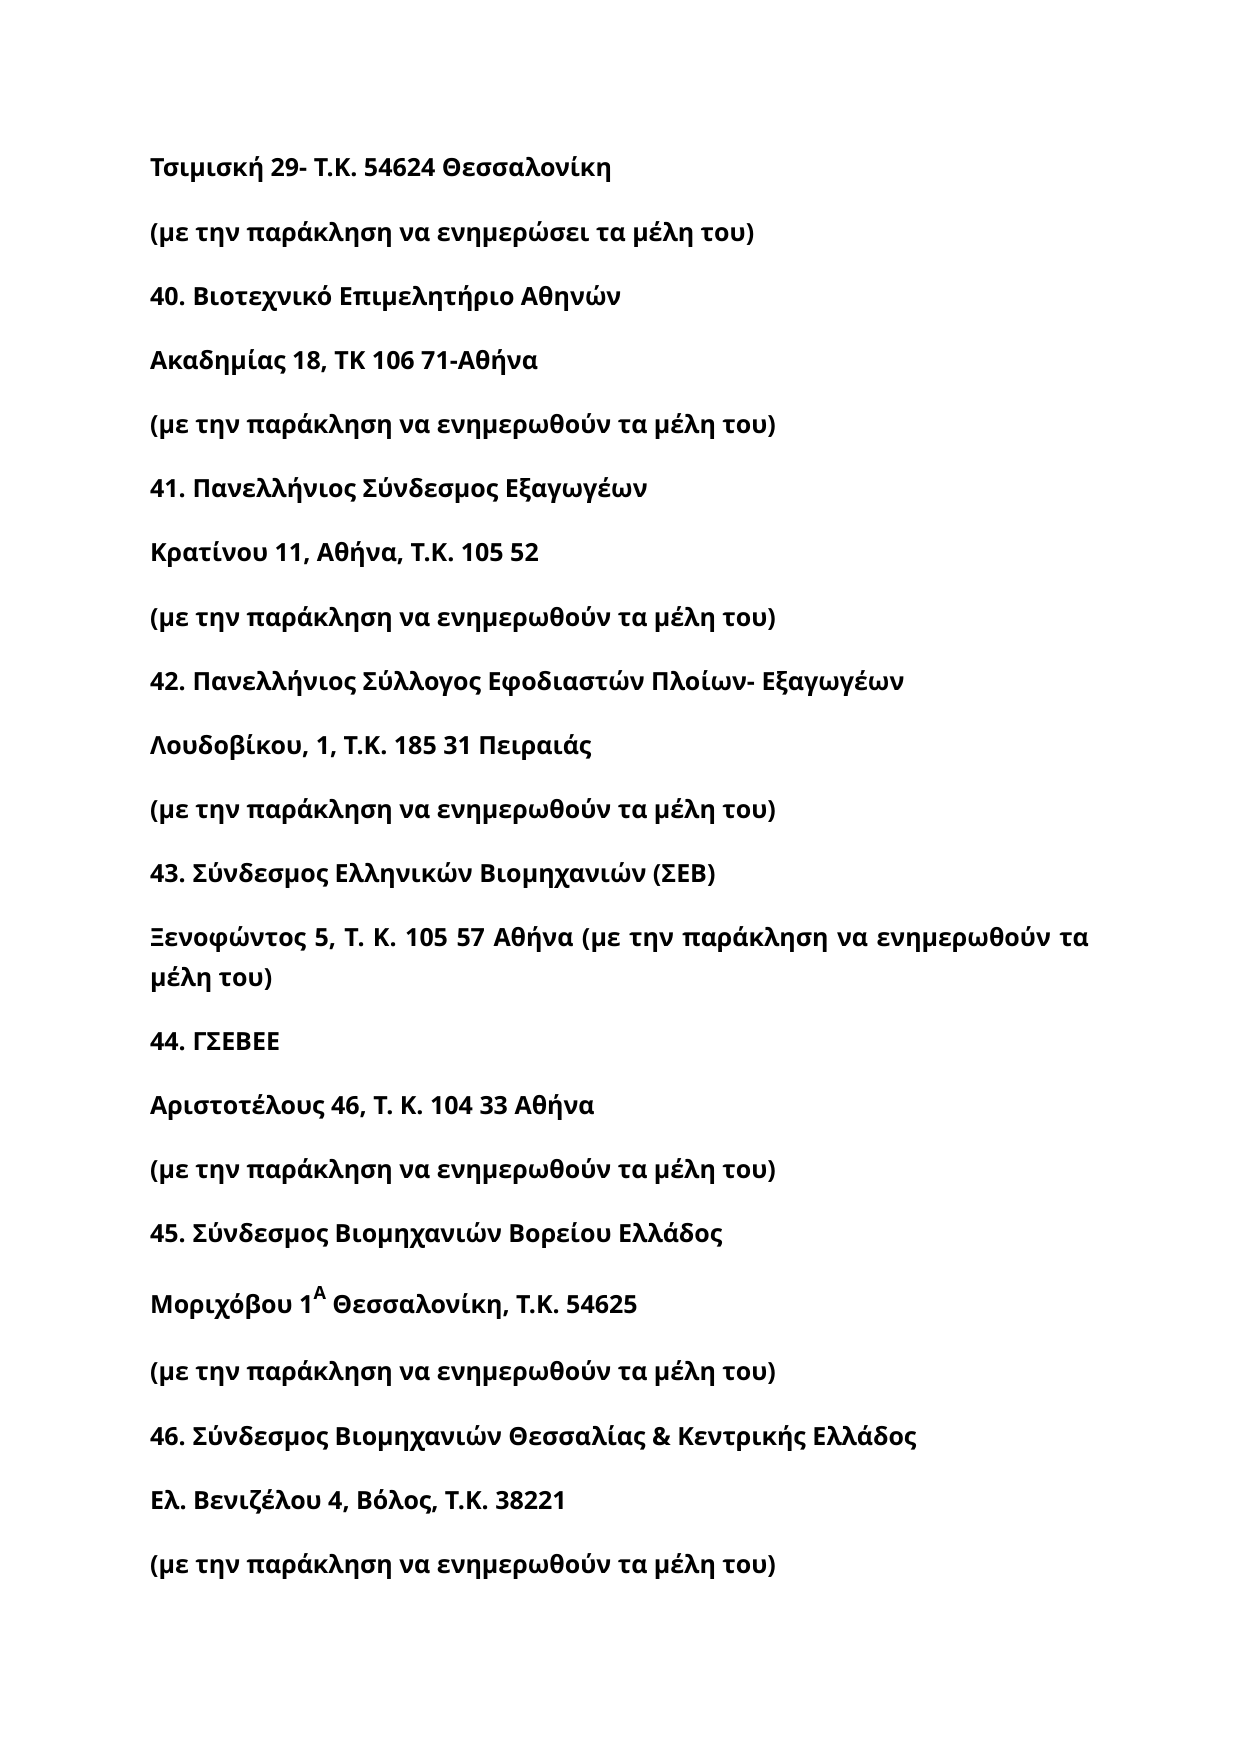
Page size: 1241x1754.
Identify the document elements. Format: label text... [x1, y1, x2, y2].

text (με την παράκληση να ενημερωθούν τα μέλη του) [150, 1152, 1090, 1186]
text (με την παράκληση να ενημερωθούν τα μέλη του) [150, 407, 1090, 441]
text Κρατίνου 11, Αθήνα, Τ.Κ. 105 52 [150, 535, 1090, 569]
text (με την παράκληση να ενημερωθούν τα μέλη του) [150, 599, 1090, 633]
text Μοριχόβου 1Α Θεσσαλονίκη, Τ.Κ. 54625 [150, 1280, 1090, 1323]
text 44. ΓΣΕΒΕΕ [150, 1023, 1090, 1057]
text (με την παράκληση να ενημερώσει τα μέλη του) [150, 214, 1090, 248]
text Αριστοτέλους 46, Τ. Κ. 104 33 Αθήνα [150, 1087, 1090, 1122]
text Ελ. Βενιζέλου 4, Βόλος, Τ.Κ. 38221 [150, 1482, 1090, 1516]
text Ξενοφώντος 5, Τ. Κ. 105 57 Αθήνα (με την παράκληση να ενημερωθούν τα μέλη του) [150, 920, 1090, 993]
text 42. Πανελλήνιος Σύλλογος Εφοδιαστών Πλοίων- Εξαγωγέων [150, 663, 1090, 697]
text Ακαδημίας 18, ΤΚ 106 71-Αθήνα [150, 342, 1090, 377]
text 46. Σύνδεσμος Βιομηχανιών Θεσσαλίας & Κεντρικής Ελλάδος [150, 1418, 1090, 1452]
text 45. Σύνδεσμος Βιομηχανιών Βορείου Ελλάδος [150, 1216, 1090, 1250]
text 43. Σύνδεσμος Ελληνικών Βιομηχανιών (ΣΕΒ) [150, 856, 1090, 890]
text (με την παράκληση να ενημερωθούν τα μέλη του) [150, 1546, 1090, 1581]
text 40. Βιοτεχνικό Επιμελητήριο Αθηνών [150, 278, 1090, 312]
text (με την παράκληση να ενημερωθούν τα μέλη του) [150, 792, 1090, 826]
text Τσιμισκή 29- Τ.Κ. 54624 Θεσσαλονίκη [150, 150, 1090, 184]
text 41. Πανελλήνιος Σύνδεσμος Εξαγωγέων [150, 471, 1090, 505]
text Λουδοβίκου, 1, Τ.Κ. 185 31 Πειραιάς [150, 727, 1090, 762]
text (με την παράκληση να ενημερωθούν τα μέλη του) [150, 1354, 1090, 1388]
